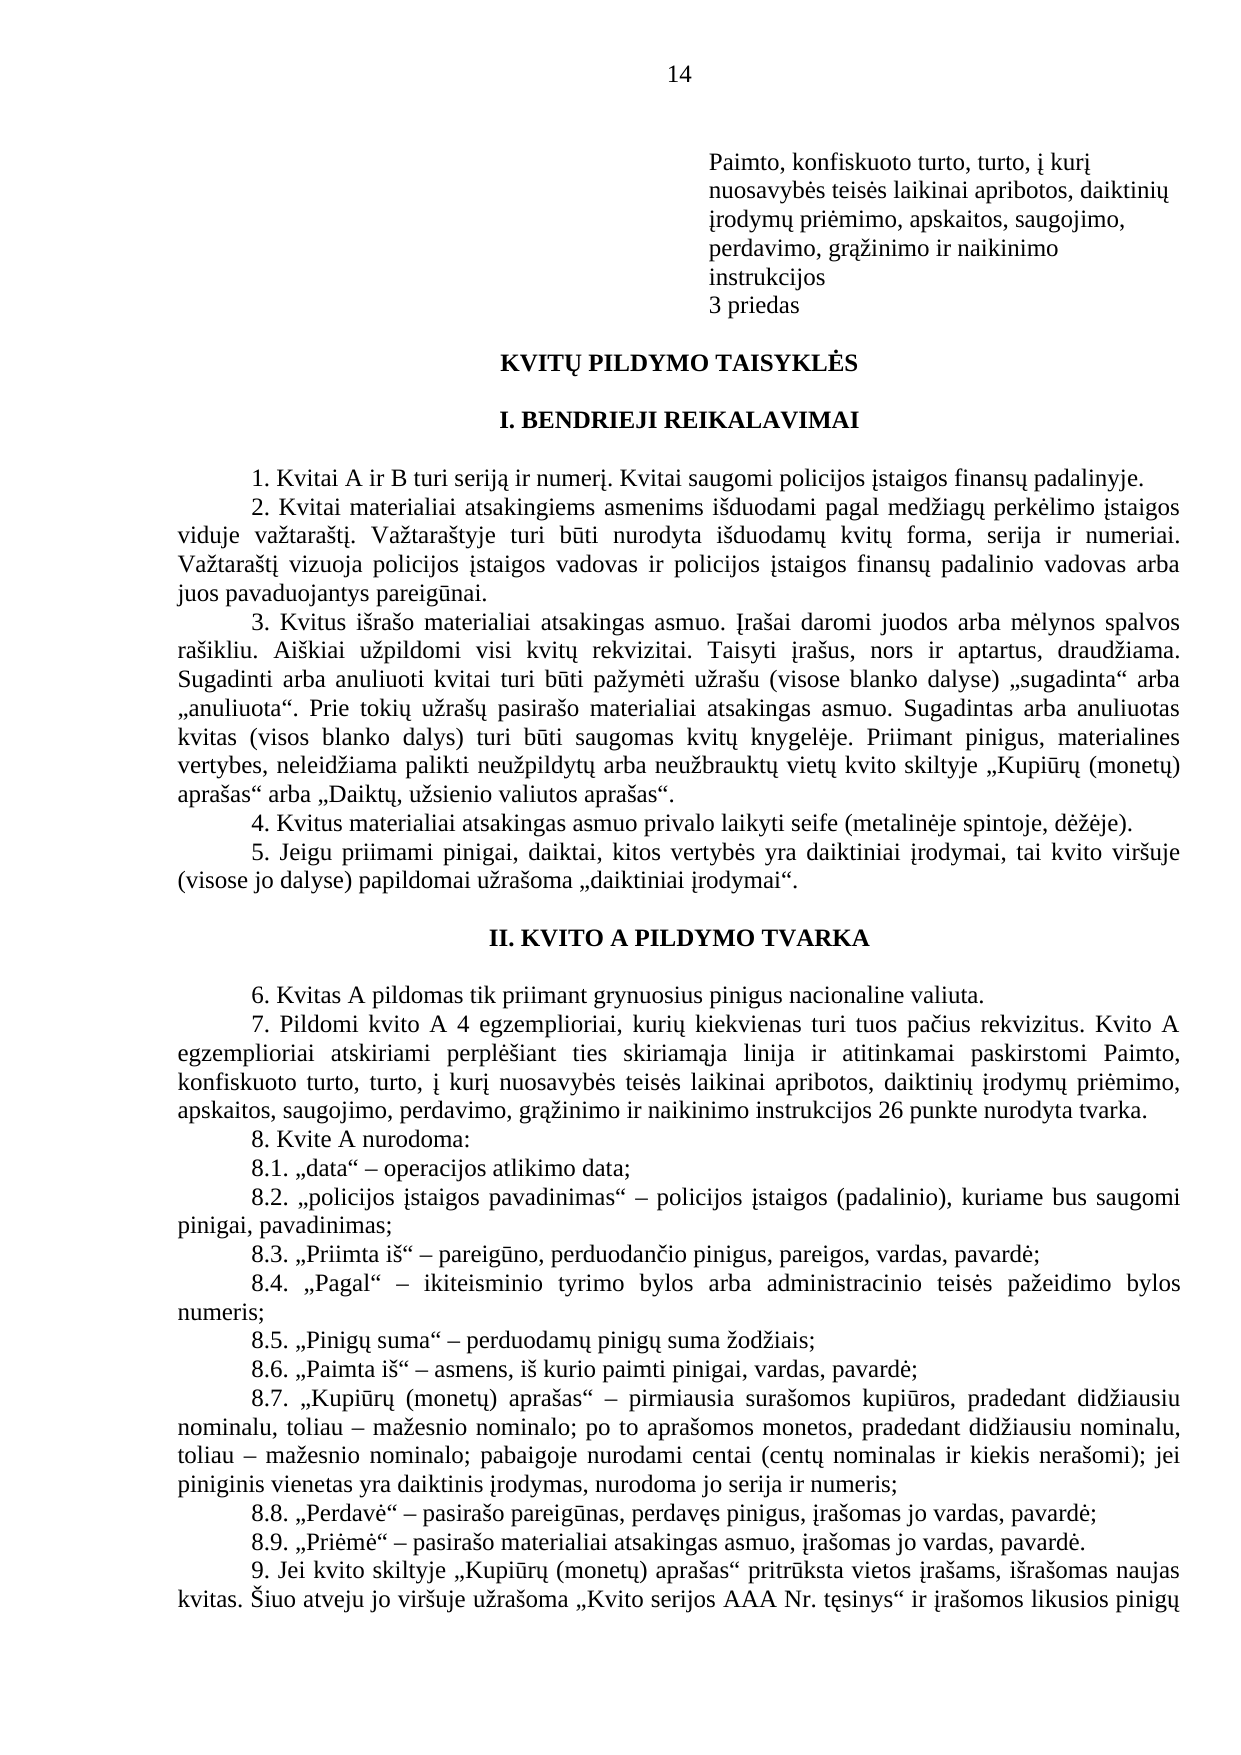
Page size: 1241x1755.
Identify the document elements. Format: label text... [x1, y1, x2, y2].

text KVITŲ PILDYMO TAISYKLĖS [177, 348, 1181, 377]
text 4. Kvitus materialiai atsakingas asmuo privalo laikyti seife (metalinėje spintoje, dėžėje). [177, 808, 1181, 837]
text 8.8. „Perdavė“ – pasirašo pareigūnas, perdavęs pinigus, įrašomas jo vardas, pavardė; [177, 1498, 1181, 1527]
text 8.3. „Priimta iš“ – pareigūno, perduodančio pinigus, pareigos, vardas, pavardė; [177, 1239, 1181, 1268]
text 2. Kvitai materialiai atsakingiems asmenims išduodami pagal medžiagų perkėlimo įstaigos viduje važtaraštį. Važtaraštyje turi būti nurodyta išduodamų kvitų forma, serija ir numeriai. Važtaraštį vizuoja policijos įstaigos vadovas ir policijos įstaigos finansų padalinio vadovas arba juos pavaduojantys pareigūnai. [177, 492, 1181, 607]
text nuosavybės teisės laikinai apribotos, daiktinių [177, 176, 1181, 204]
text instrukcijos [177, 262, 1181, 291]
text 8.9. „Priėmė“ – pasirašo materialiai atsakingas asmuo, įrašomas jo vardas, pavardė. [177, 1527, 1181, 1556]
text įrodymų priėmimo, apskaitos, saugojimo, [177, 204, 1181, 233]
text 8. Kvite A nurodoma: [177, 1124, 1181, 1153]
text Paimto, konfiskuoto turto, turto, į kurį [177, 147, 1181, 176]
text 8.6. „Paimta iš“ – asmens, iš kurio paimti pinigai, vardas, pavardė; [177, 1354, 1181, 1383]
text 9. Jei kvito skiltyje „Kupiūrų (monetų) aprašas“ pritrūksta vietos įrašams, išrašomas naujas kvitas. Šiuo atveju jo viršuje užrašoma „Kvito serijos AAA Nr. tęsinys“ ir įrašomos likusios pinigų [177, 1556, 1181, 1613]
text 3 priedas [177, 291, 1181, 319]
text 5. Jeigu priimami pinigai, daiktai, kitos vertybės yra daiktiniai įrodymai, tai kvito viršuje (visose jo dalyse) papildomai užrašoma „daiktiniai įrodymai“. [177, 837, 1181, 894]
text 8.2. „policijos įstaigos pavadinimas“ – policijos įstaigos (padalinio), kuriame bus saugomi pinigai, pavadinimas; [177, 1182, 1181, 1239]
text 8.7. „Kupiūrų (monetų) aprašas“ – pirmiausia surašomos kupiūros, pradedant didžiausiu nominalu, toliau – mažesnio nominalo; po to aprašomos monetos, pradedant didžiausiu nominalu, toliau – mažesnio nominalo; pabaigoje nurodami centai (centų nominalas ir kiekis nerašomi); jei piniginis vienetas yra daiktinis įrodymas, nurodoma jo serija ir numeris; [177, 1383, 1181, 1498]
text 7. Pildomi kvito A 4 egzemplioriai, kurių kiekvienas turi tuos pačius rekvizitus. Kvito A egzemplioriai atskiriami perplėšiant ties skiriamąja linija ir atitinkamai paskirstomi Paimto, konfiskuoto turto, turto, į kurį nuosavybės teisės laikinai apribotos, daiktinių įrodymų priėmimo, apskaitos, saugojimo, perdavimo, grąžinimo ir naikinimo instrukcijos 26 punkte nurodyta tvarka. [177, 1009, 1181, 1124]
text 8.1. „data“ – operacijos atlikimo data; [177, 1153, 1181, 1182]
text 6. Kvitas A pildomas tik priimant grynuosius pinigus nacionaline valiuta. [177, 981, 1181, 1009]
text 1. Kvitai A ir B turi seriją ir numerį. Kvitai saugomi policijos įstaigos finansų padalinyje. [177, 463, 1181, 492]
text perdavimo, grąžinimo ir naikinimo [177, 233, 1181, 262]
text 3. Kvitus išrašo materialiai atsakingas asmuo. Įrašai daromi juodos arba mėlynos spalvos rašikliu. Aiškiai užpildomi visi kvitų rekvizitai. Taisyti įrašus, nors ir aptartus, draudžiama. Sugadinti arba anuliuoti kvitai turi būti pažymėti užrašu (visose blanko dalyse) „sugadinta“ arba „anuliuota“. Prie tokių užrašų pasirašo materialiai atsakingas asmuo. Sugadintas arba anuliuotas kvitas (visos blanko dalys) turi būti saugomas kvitų knygelėje. Priimant pinigus, materialines vertybes, neleidžiama palikti neužpildytų arba neužbrauktų vietų kvito skiltyje „Kupiūrų (monetų) aprašas“ arba „Daiktų, užsienio valiutos aprašas“. [177, 607, 1181, 808]
text I. BENDRIEJI REIKALAVIMAI [177, 406, 1181, 434]
text 8.5. „Pinigų suma“ – perduodamų pinigų suma žodžiais; [177, 1326, 1181, 1354]
text II. KVITO A PILDYMO TVARKA [177, 923, 1181, 952]
text 8.4. „Pagal“ – ikiteisminio tyrimo bylos arba administracinio teisės pažeidimo bylos numeris; [177, 1268, 1181, 1326]
